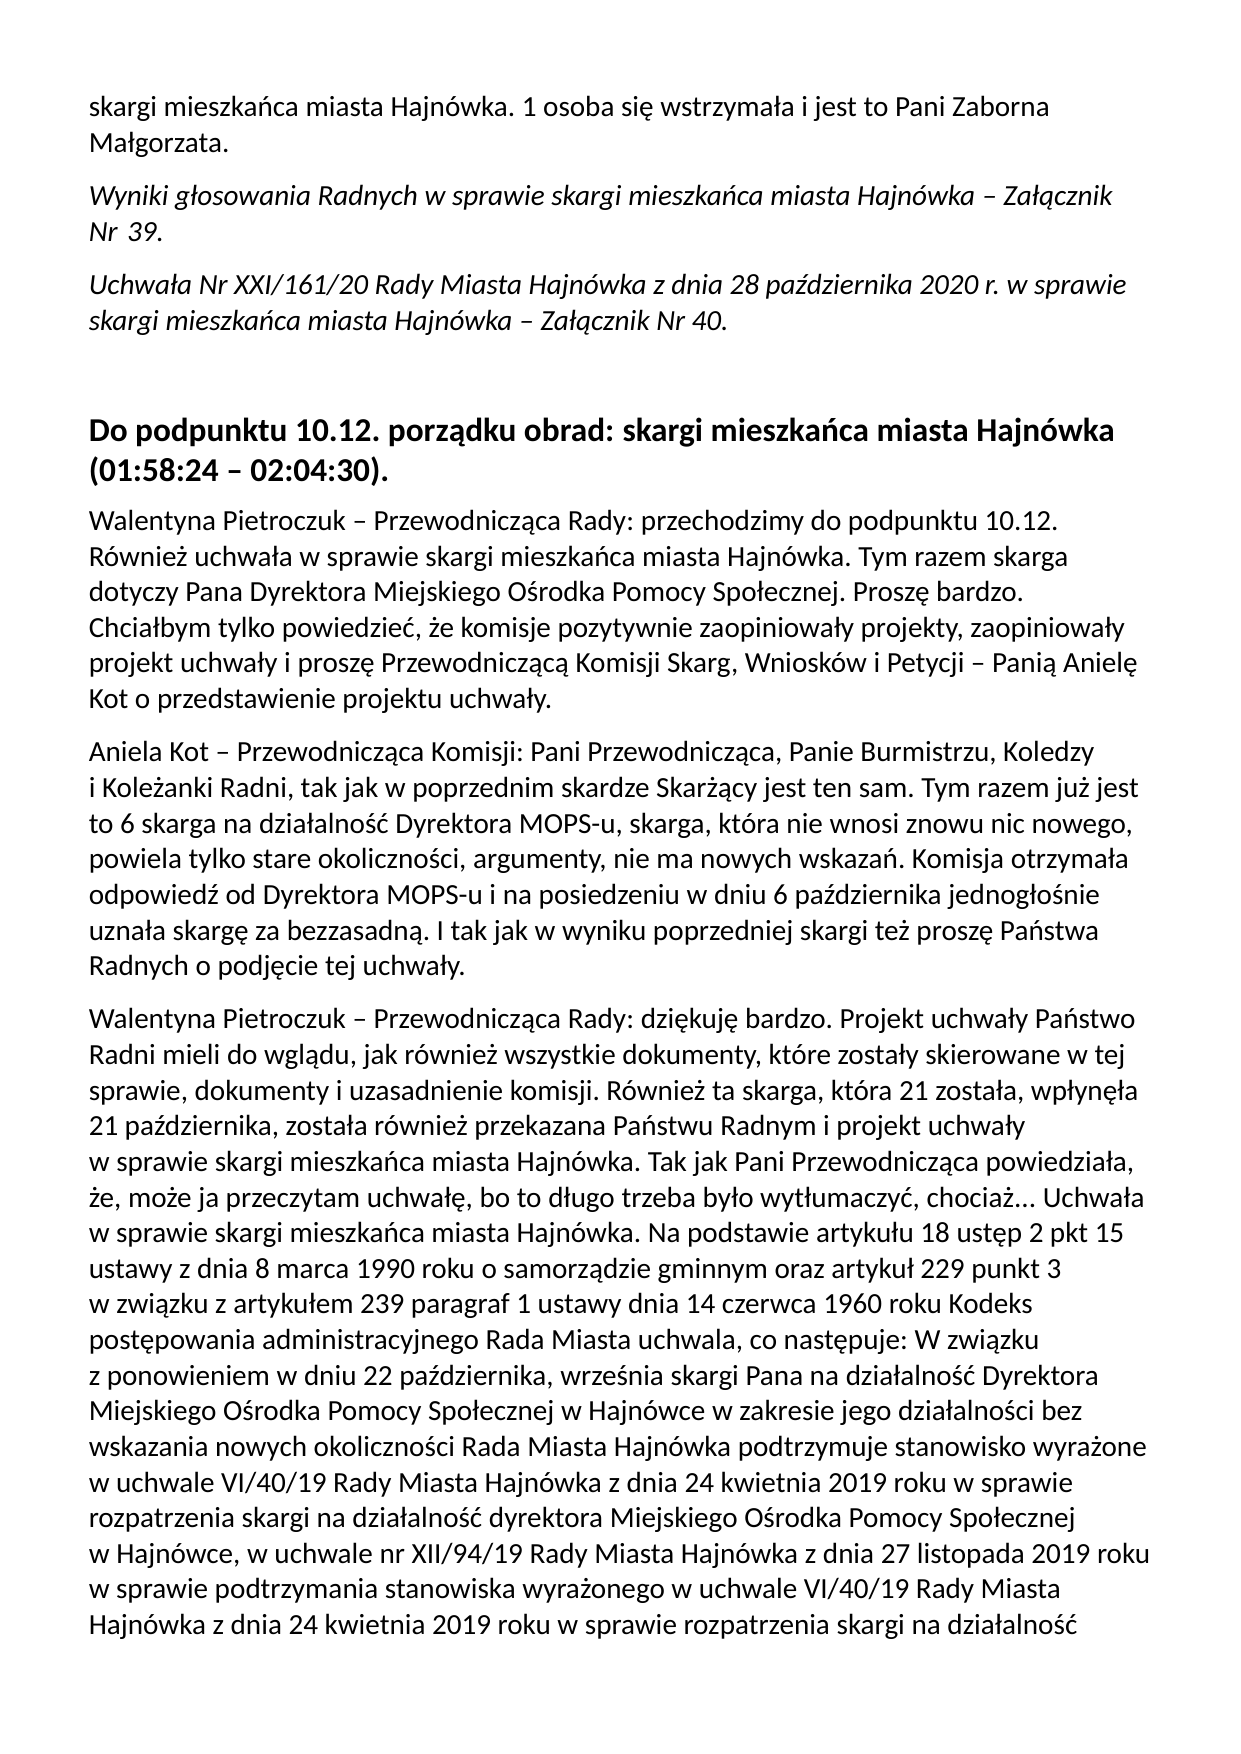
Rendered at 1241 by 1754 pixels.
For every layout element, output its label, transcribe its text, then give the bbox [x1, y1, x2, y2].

text Wyniki głosowania Radnych w sprawie skargi mieszkańca miasta Hajnówka – Załącznik Nr 39. [88, 177, 1152, 249]
text Walentyna Pietroczuk – Przewodnicząca Rady: przechodzimy do podpunktu 10.12. Również uchwała w sprawie skargi mieszkańca miasta Hajnówka. Tym razem skarga dotyczy Pana Dyrektora Miejskiego Ośrodka Pomocy Społecznej. Proszę bardzo. Chciałbym tylko powiedzieć, że komisje pozytywnie zaopiniowały projekty, zaopiniowały projekt uchwały i proszę Przewodniczącą Komisji Skarg, Wniosków i Petycji – Panią Anielę Kot o przedstawienie projektu uchwały. [88, 502, 1152, 716]
text Uchwała Nr XXI/161/20 Rady Miasta Hajnówka z dnia 28 października 2020 r. w sprawie skargi mieszkańca miasta Hajnówka – Załącznik Nr 40. [88, 266, 1152, 338]
text skargi mieszkańca miasta Hajnówka. 1 osoba się wstrzymała i jest to Pani Zaborna Małgorzata. [88, 88, 1152, 160]
text Aniela Kot – Przewodnicząca Komisji: Pani Przewodnicząca, Panie Burmistrzu, Koledzy i Koleżanki Radni, tak jak w poprzednim skardze Skarżący jest ten sam. Tym razem już jest to 6 skarga na działalność Dyrektora MOPS-u, skarga, która nie wnosi znowu nic nowego, powiela tylko stare okoliczności, argumenty, nie ma nowych wskazań. Komisja otrzymała odpowiedź od Dyrektora MOPS-u i na posiedzeniu w dniu 6 października jednogłośnie uznała skargę za bezzasadną. I tak jak w wyniku poprzedniej skargi też proszę Państwa Radnych o podjęcie tej uchwały. [88, 733, 1152, 983]
text Walentyna Pietroczuk – Przewodnicząca Rady: dziękuję bardzo. Projekt uchwały Państwo Radni mieli do wglądu, jak również wszystkie dokumenty, które zostały skierowane w tej sprawie, dokumenty i uzasadnienie komisji. Również ta skarga, która 21 została, wpłynęła 21 października, została również przekazana Państwu Radnym i projekt uchwały w sprawie skargi mieszkańca miasta Hajnówka. Tak jak Pani Przewodnicząca powiedziała, że, może ja przeczytam uchwałę, bo to długo trzeba było wytłumaczyć, chociaż... Uchwała w sprawie skargi mieszkańca miasta Hajnówka. Na podstawie artykułu 18 ustęp 2 pkt 15 ustawy z dnia 8 marca 1990 roku o samorządzie gminnym oraz artykuł 229 punkt 3 w związku z artykułem 239 paragraf 1 ustawy dnia 14 czerwca 1960 roku Kodeks postępowania administracyjnego Rada Miasta uchwala, co następuje: W związku z ponowieniem w dniu 22 października, września skargi Pana na działalność Dyrektora Miejskiego Ośrodka Pomocy Społecznej w Hajnówce w zakresie jego działalności bez wskazania nowych okoliczności Rada Miasta Hajnówka podtrzymuje stanowisko wyrażone w uchwale VI/40/19 Rady Miasta Hajnówka z dnia 24 kwietnia 2019 roku w sprawie rozpatrzenia skargi na działalność dyrektora Miejskiego Ośrodka Pomocy Społecznej w Hajnówce, w uchwale nr XII/94/19 Rady Miasta Hajnówka z dnia 27 listopada 2019 roku w sprawie podtrzymania stanowiska wyrażonego w uchwale VI/40/19 Rady Miasta Hajnówka z dnia 24 kwietnia 2019 roku w sprawie rozpatrzenia skargi na działalność [88, 1001, 1152, 1642]
subtitle Do podpunktu 10.12. porządku obrad: skargi mieszkańca miasta Hajnówka (01:58:24 – 02:04:30). [88, 409, 1152, 490]
